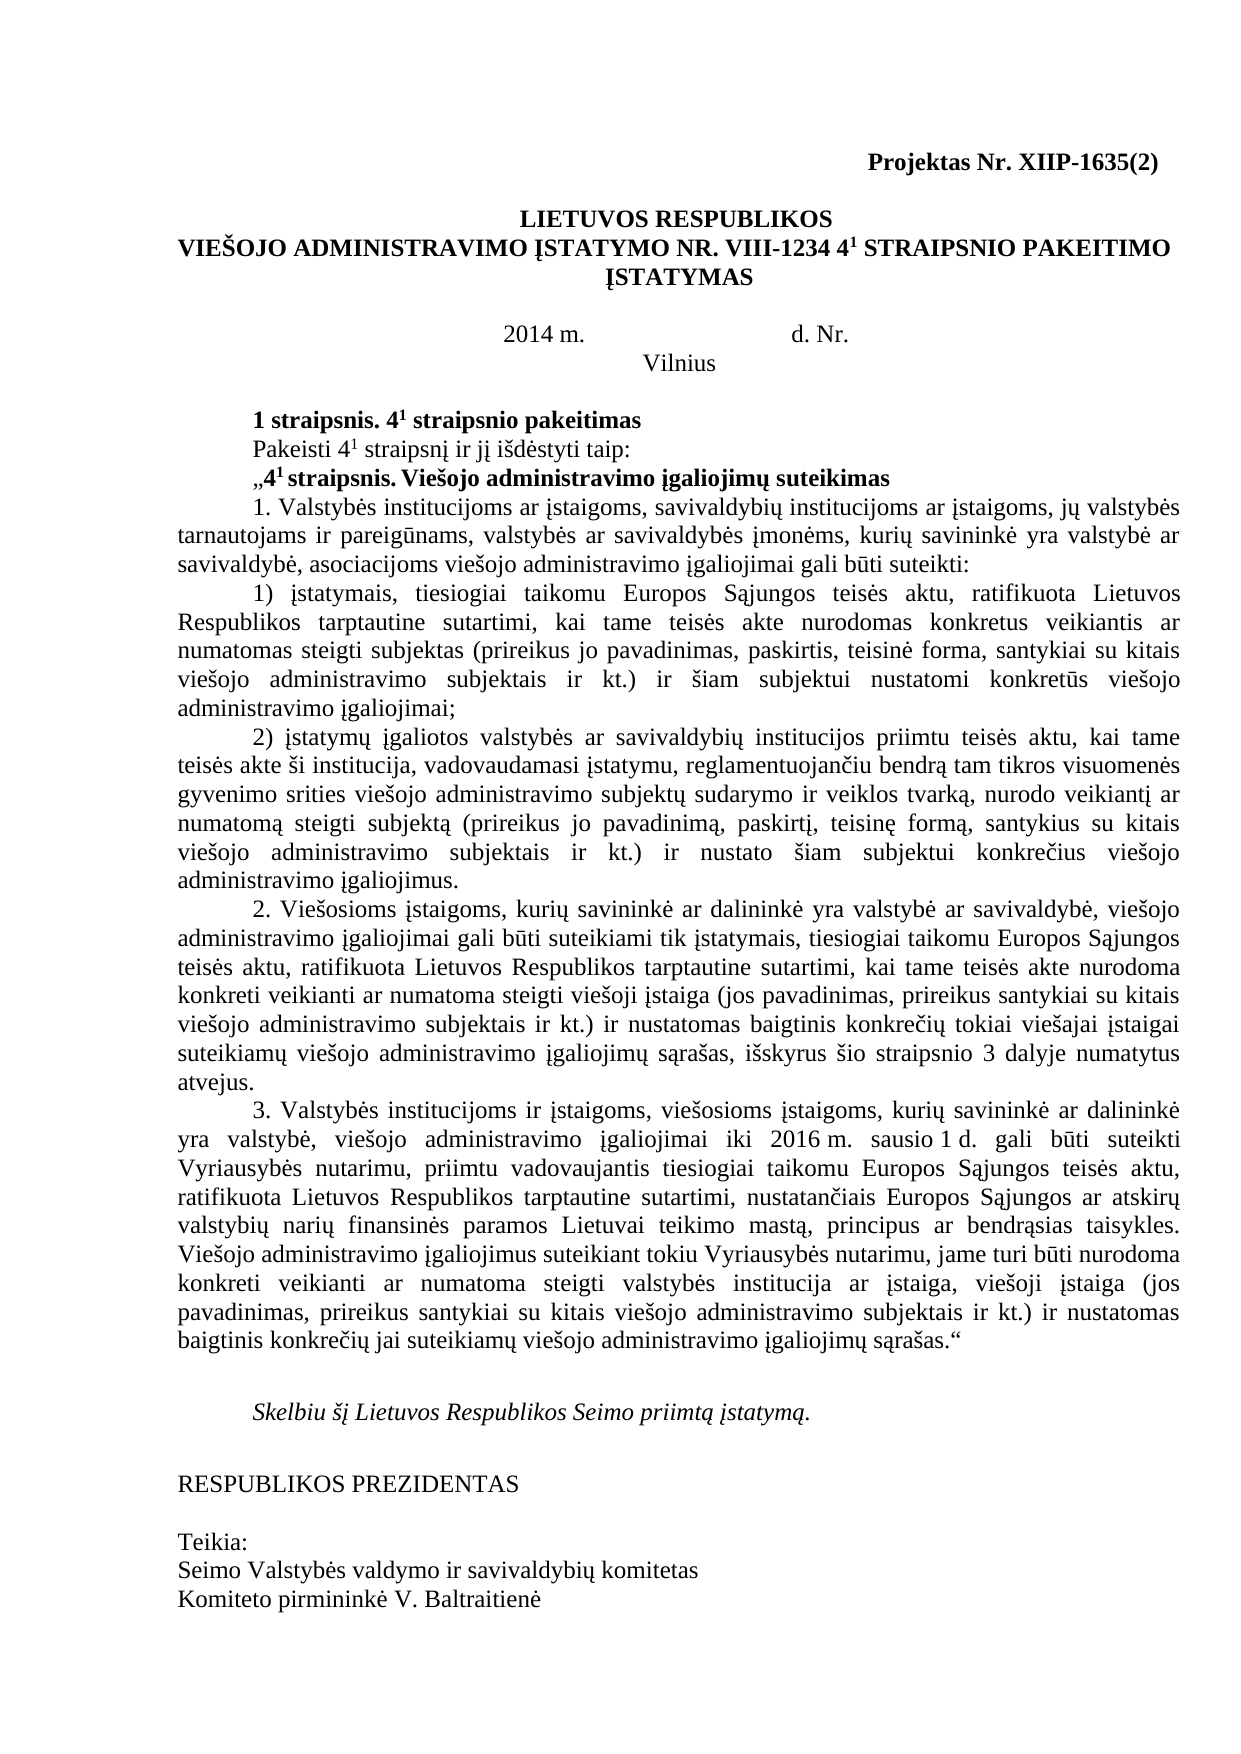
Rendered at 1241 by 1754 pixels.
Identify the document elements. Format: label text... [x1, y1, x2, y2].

text Pakeisti 41 straipsnį ir jį išdėstyti taip: [177, 434, 1181, 463]
text LIETUVOS RESPUBLIKOS [177, 204, 1181, 233]
text Seimo Valstybės valdymo ir savivaldybių komitetas [177, 1556, 1181, 1584]
text Vilnius [177, 348, 1181, 377]
text Komiteto pirmininkė V. Baltraitienė [177, 1584, 1181, 1613]
text 2. Viešosioms įstaigoms, kurių savininkė ar dalininkė yra valstybė ar savivaldybė, viešojo administravimo įgaliojimai gali būti suteikiami tik įstatymais, tiesiogiai taikomu Europos Sąjungos teisės aktu, ratifikuota Lietuvos Respublikos tarptautine sutartimi, kai tame teisės akte nurodoma konkreti veikianti ar numatoma steigti viešoji įstaiga (jos pavadinimas, prireikus santykiai su kitais viešojo administravimo subjektais ir kt.) ir nustatomas baigtinis konkrečių tokiai viešajai įstaigai suteikiamų viešojo administravimo įgaliojimų sąrašas, išskyrus šio straipsnio 3 dalyje numatytus atvejus. [177, 894, 1181, 1096]
text „41 straipsnis. Viešojo administravimo įgaliojimų suteikimas [177, 463, 1181, 492]
text ĮSTATYMAS [177, 262, 1181, 291]
text 2) įstatymų įgaliotos valstybės ar savivaldybių institucijos priimtu teisės aktu, kai tame teisės akte ši institucija, vadovaudamasi įstatymu, reglamentuojančiu bendrą tam tikros visuomenės gyvenimo srities viešojo administravimo subjektų sudarymo ir veiklos tvarką, nurodo veikiantį ar numatomą steigti subjektą (prireikus jo pavadinimą, paskirtį, teisinę formą, santykius su kitais viešojo administravimo subjektais ir kt.) ir nustato šiam subjektui konkrečius viešojo administravimo įgaliojimus. [177, 722, 1181, 894]
text 3. Valstybės institucijoms ir įstaigoms, viešosioms įstaigoms, kurių savininkė ar dalininkė yra valstybė, viešojo administravimo įgaliojimai iki 2016 m. sausio 1 d. gali būti suteikti Vyriausybės nutarimu, priimtu vadovaujantis tiesiogiai taikomu Europos Sąjungos teisės aktu, ratifikuota Lietuvos Respublikos tarptautine sutartimi, nustatančiais Europos Sąjungos ar atskirų valstybių narių finansinės paramos Lietuvai teikimo mastą, principus ar bendrąsias taisykles. Viešojo administravimo įgaliojimus suteikiant tokiu Vyriausybės nutarimu, jame turi būti nurodoma konkreti veikianti ar numatoma steigti valstybės institucija ar įstaiga, viešoji įstaiga (jos pavadinimas, prireikus santykiai su kitais viešojo administravimo subjektais ir kt.) ir nustatomas baigtinis konkrečių jai suteikiamų viešojo administravimo įgaliojimų sąrašas.“ [177, 1096, 1181, 1354]
text 1 straipsnis. 41 straipsnio pakeitimas [177, 406, 1181, 434]
text VIEŠOJO ADMINISTRAVIMO ĮSTATYMO NR. VIII-1234 41 STRAIPSNIO PAKEITIMO [177, 233, 1181, 262]
text 2014 m. d. Nr. [177, 319, 1181, 348]
text Projektas Nr. XIIP-1635(2) [177, 147, 1181, 176]
text 1. Valstybės institucijoms ar įstaigoms, savivaldybių institucijoms ar įstaigoms, jų valstybės tarnautojams ir pareigūnams, valstybės ar savivaldybės įmonėms, kurių savininkė yra valstybė ar savivaldybė, asociacijoms viešojo administravimo įgaliojimai gali būti suteikti: [177, 492, 1181, 578]
text RESPUBLIKOS PREZIDENTAS [177, 1469, 1181, 1498]
text Skelbiu šį Lietuvos Respublikos Seimo priimtą įstatymą. [177, 1397, 1181, 1426]
text Teikia: [177, 1527, 1181, 1556]
text 1) įstatymais, tiesiogiai taikomu Europos Sąjungos teisės aktu, ratifikuota Lietuvos Respublikos tarptautine sutartimi, kai tame teisės akte nurodomas konkretus veikiantis ar numatomas steigti subjektas (prireikus jo pavadinimas, paskirtis, teisinė forma, santykiai su kitais viešojo administravimo subjektais ir kt.) ir šiam subjektui nustatomi konkretūs viešojo administravimo įgaliojimai; [177, 578, 1181, 722]
